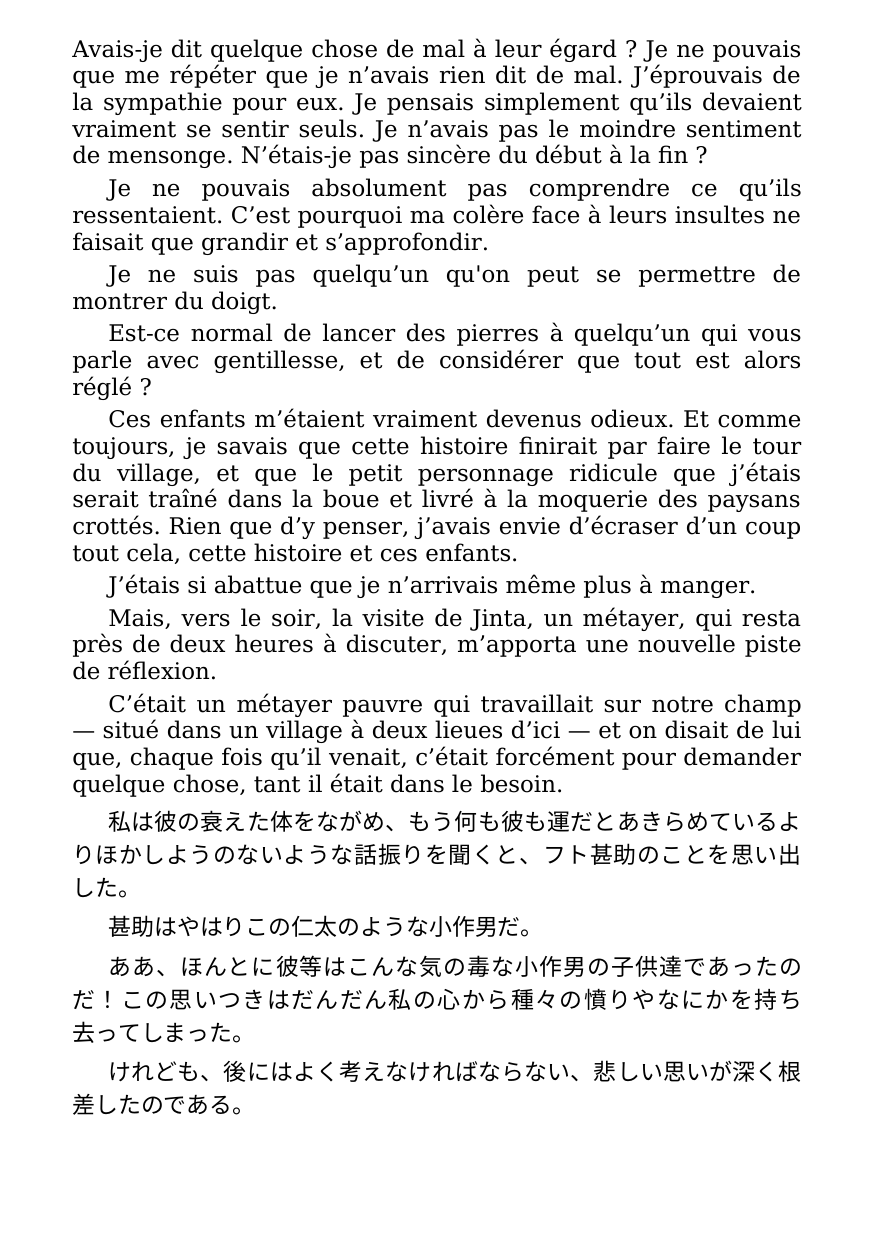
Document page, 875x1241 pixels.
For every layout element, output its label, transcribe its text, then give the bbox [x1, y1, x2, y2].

text 甚助はやはりこの仁太のような小作男だ。 [72, 909, 802, 942]
text Est-ce normal de lancer des pierres à quelqu’un qui vous parle avec gentillesse, et de considérer que tout est alors réglé ? [72, 321, 802, 401]
text 私は彼の衰えた体をながめ、もう何も彼も運だとあきらめているよりほかしようのないような話振りを聞くと、フト甚助のことを思い出した。 [72, 803, 802, 903]
text Je ne pouvais absolument pas comprendre ce qu’ils ressentaient. C’est pourquoi ma colère face à leurs insultes ne faisait que grandir et s’approfondir. [72, 175, 802, 255]
text Ces enfants m’étaient vraiment devenus odieux. Et comme toujours, je savais que cette histoire finirait par faire le tour du village, et que le petit personnage ridicule que j’étais serait traîné dans la boue et livré à la moquerie des paysans crottés. Rien que d’y penser, j’avais envie d’écraser d’un coup tout cela, cette histoire et ces enfants. [72, 406, 802, 566]
text Je ne suis pas quelqu’un qu'on peut se permettre de montrer du doigt. [72, 261, 802, 314]
text C’était un métayer pauvre qui travaillait sur notre champ — situé dans un village à deux lieues d’ici — et on disait de lui que, chaque fois qu’il venait, c’était forcément pour demander quelque chose, tant il était dans le besoin. [72, 691, 802, 798]
text ああ、ほんとに彼等はこんな気の毒な小作男の子供達であったのだ！この思いつきはだんだん私の心から種々の憤りやなにかを持ち去ってしまった。 [72, 948, 802, 1048]
text J’étais si abattue que je n’arrivais même plus à manger. [72, 572, 802, 599]
text Mais, vers le soir, la visite de Jinta, un métayer, qui resta près de deux heures à discuter, m’apporta une nouvelle piste de réflexion. [72, 605, 802, 685]
text Avais-je dit quelque chose de mal à leur égard ? Je ne pouvais que me répéter que je n’avais rien dit de mal. J’éprouvais de la sympathie pour eux. Je pensais simplement qu’ils devaient vraiment se sentir seuls. Je n’avais pas le moindre sentiment de mensonge. N’étais-je pas sincère du début à la fin ? [72, 36, 802, 169]
text けれども、後にはよく考えなければならない、悲しい思いが深く根差したのである。 [72, 1054, 802, 1120]
